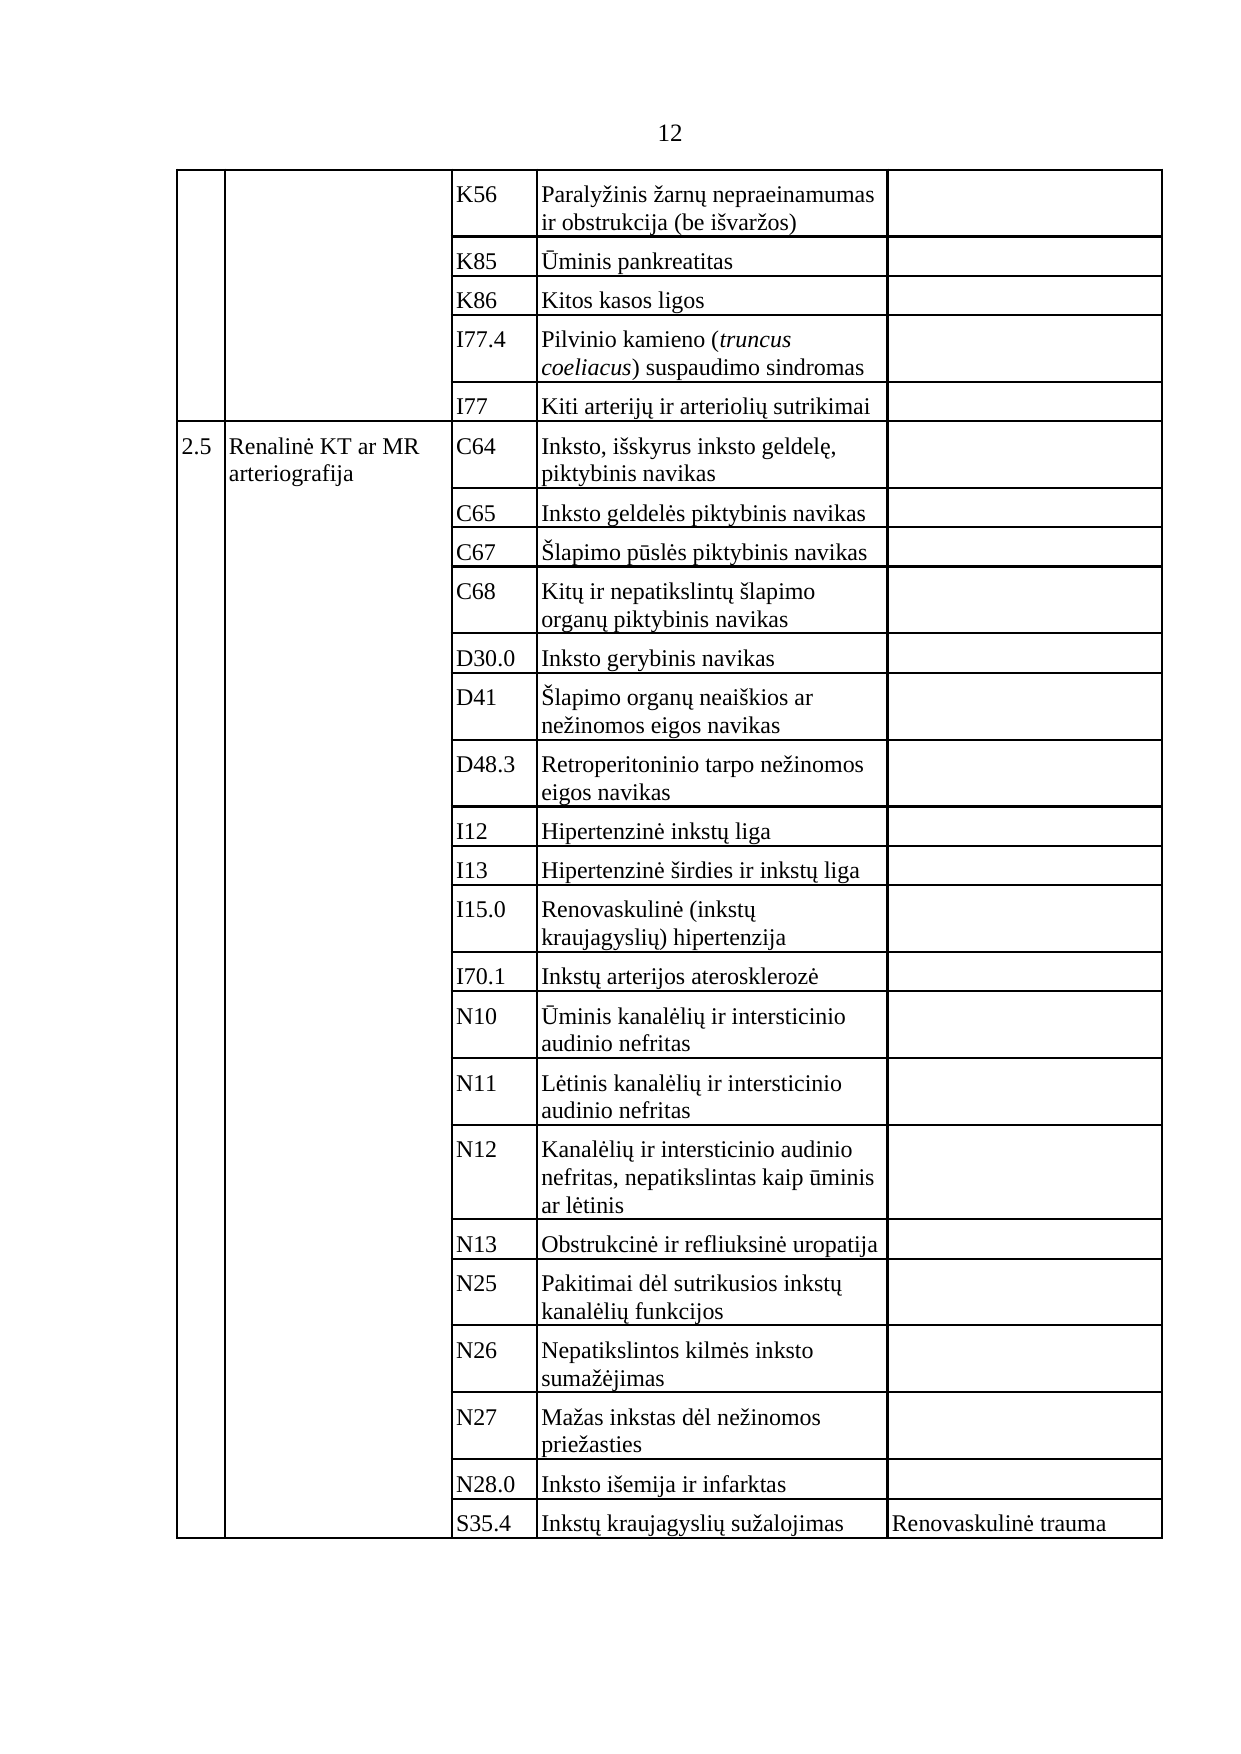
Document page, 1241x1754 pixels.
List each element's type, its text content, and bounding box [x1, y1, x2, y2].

table_cell [889, 568, 1161, 632]
table_cell [889, 383, 1161, 420]
table_cell N26 [453, 1326, 536, 1391]
table_cell Kitos kasos ligos [538, 277, 886, 314]
table_cell Pakitimai dėl sutrikusios inkstų kanalėlių funkcijos [538, 1260, 886, 1324]
table_cell [226, 171, 451, 420]
table_cell N10 [453, 992, 536, 1057]
table_cell Inksto išemija ir infarktas [538, 1460, 886, 1497]
table_cell Hipertenzinė inkstų liga [538, 808, 886, 844]
table_cell [889, 1059, 1161, 1124]
table_cell Kiti arterijų ir arteriolių sutrikimai [538, 383, 886, 420]
table_cell N27 [453, 1393, 536, 1458]
table_cell [889, 528, 1161, 565]
table_cell I12 [453, 808, 536, 844]
table_cell [889, 634, 1161, 672]
table_cell Pilvinio kamieno (truncus coeliacus) suspaudimo sindromas [538, 316, 886, 381]
table_cell [889, 1460, 1161, 1497]
table_cell [889, 953, 1161, 990]
table_cell [889, 422, 1161, 487]
table_cell [889, 847, 1161, 884]
table_cell N28.0 [453, 1460, 536, 1497]
table_cell Inksto, išskyrus inksto geldelę, piktybinis navikas [538, 422, 886, 487]
table_cell Hipertenzinė širdies ir inkstų liga [538, 847, 886, 884]
table_cell N12 [453, 1126, 536, 1218]
table_cell I77 [453, 383, 536, 420]
table_cell Mažas inkstas dėl nežinomos priežasties [538, 1393, 886, 1458]
table_cell Inksto gerybinis navikas [538, 634, 886, 672]
table_cell I77.4 [453, 316, 536, 381]
table_cell Paralyžinis žarnų nepraeinamumas ir obstrukcija (be išvaržos) [538, 171, 886, 235]
table_cell [889, 316, 1161, 381]
table_cell Retroperitoninio tarpo nežinomos eigos navikas [538, 741, 886, 805]
table_cell Inkstų arterijos aterosklerozė [538, 953, 886, 990]
table_cell D41 [453, 674, 536, 738]
table_cell Renovaskulinė trauma [889, 1500, 1161, 1537]
table_cell K56 [453, 171, 536, 235]
table_cell C67 [453, 528, 536, 565]
table_cell I13 [453, 847, 536, 884]
table_cell [889, 171, 1161, 235]
table_cell [889, 741, 1161, 805]
table_cell [889, 277, 1161, 314]
table_cell Šlapimo pūslės piktybinis navikas [538, 528, 886, 565]
table_cell N25 [453, 1260, 536, 1324]
table_cell Inksto geldelės piktybinis navikas [538, 489, 886, 526]
table_cell Ūminis pankreatitas [538, 238, 886, 274]
table_cell Renovaskulinė (inkstų kraujagyslių) hipertenzija [538, 886, 886, 951]
table_cell [889, 489, 1161, 526]
table_cell [889, 1326, 1161, 1391]
table_cell D30.0 [453, 634, 536, 672]
table_cell D48.3 [453, 741, 536, 805]
table_cell [889, 1126, 1161, 1218]
table_cell [889, 886, 1161, 951]
table_cell [889, 992, 1161, 1057]
table_cell N11 [453, 1059, 536, 1124]
table_cell [889, 1393, 1161, 1458]
table_cell N13 [453, 1220, 536, 1257]
table_cell C65 [453, 489, 536, 526]
table_cell Nepatikslintos kilmės inksto sumažėjimas [538, 1326, 886, 1391]
table_cell K85 [453, 238, 536, 274]
table_cell Ūminis kanalėlių ir intersticinio audinio nefritas [538, 992, 886, 1057]
table_cell K86 [453, 277, 536, 314]
table_cell [889, 238, 1161, 274]
table_cell Lėtinis kanalėlių ir intersticinio audinio nefritas [538, 1059, 886, 1124]
table_cell [889, 674, 1161, 738]
table_cell S35.4 [453, 1500, 536, 1537]
table_cell Kanalėlių ir intersticinio audinio nefritas, nepatikslintas kaip ūminis ar lėtinis [538, 1126, 886, 1218]
table_cell Šlapimo organų neaiškios ar nežinomos eigos navikas [538, 674, 886, 738]
table_cell I70.1 [453, 953, 536, 990]
table_cell [889, 1260, 1161, 1324]
table_cell Inkstų kraujagyslių sužalojimas [538, 1500, 886, 1537]
table_cell Obstrukcinė ir refliuksinė uropatija [538, 1220, 886, 1257]
table_cell [889, 808, 1161, 844]
table_cell [178, 171, 224, 420]
table_cell Renalinė KT ar MR arteriografija [226, 422, 451, 1537]
table_cell Kitų ir nepatikslintų šlapimo organų piktybinis navikas [538, 568, 886, 632]
table_cell C68 [453, 568, 536, 632]
table_cell 2.5 [178, 422, 224, 1537]
table_cell I15.0 [453, 886, 536, 951]
table_cell C64 [453, 422, 536, 487]
table_cell [889, 1220, 1161, 1257]
